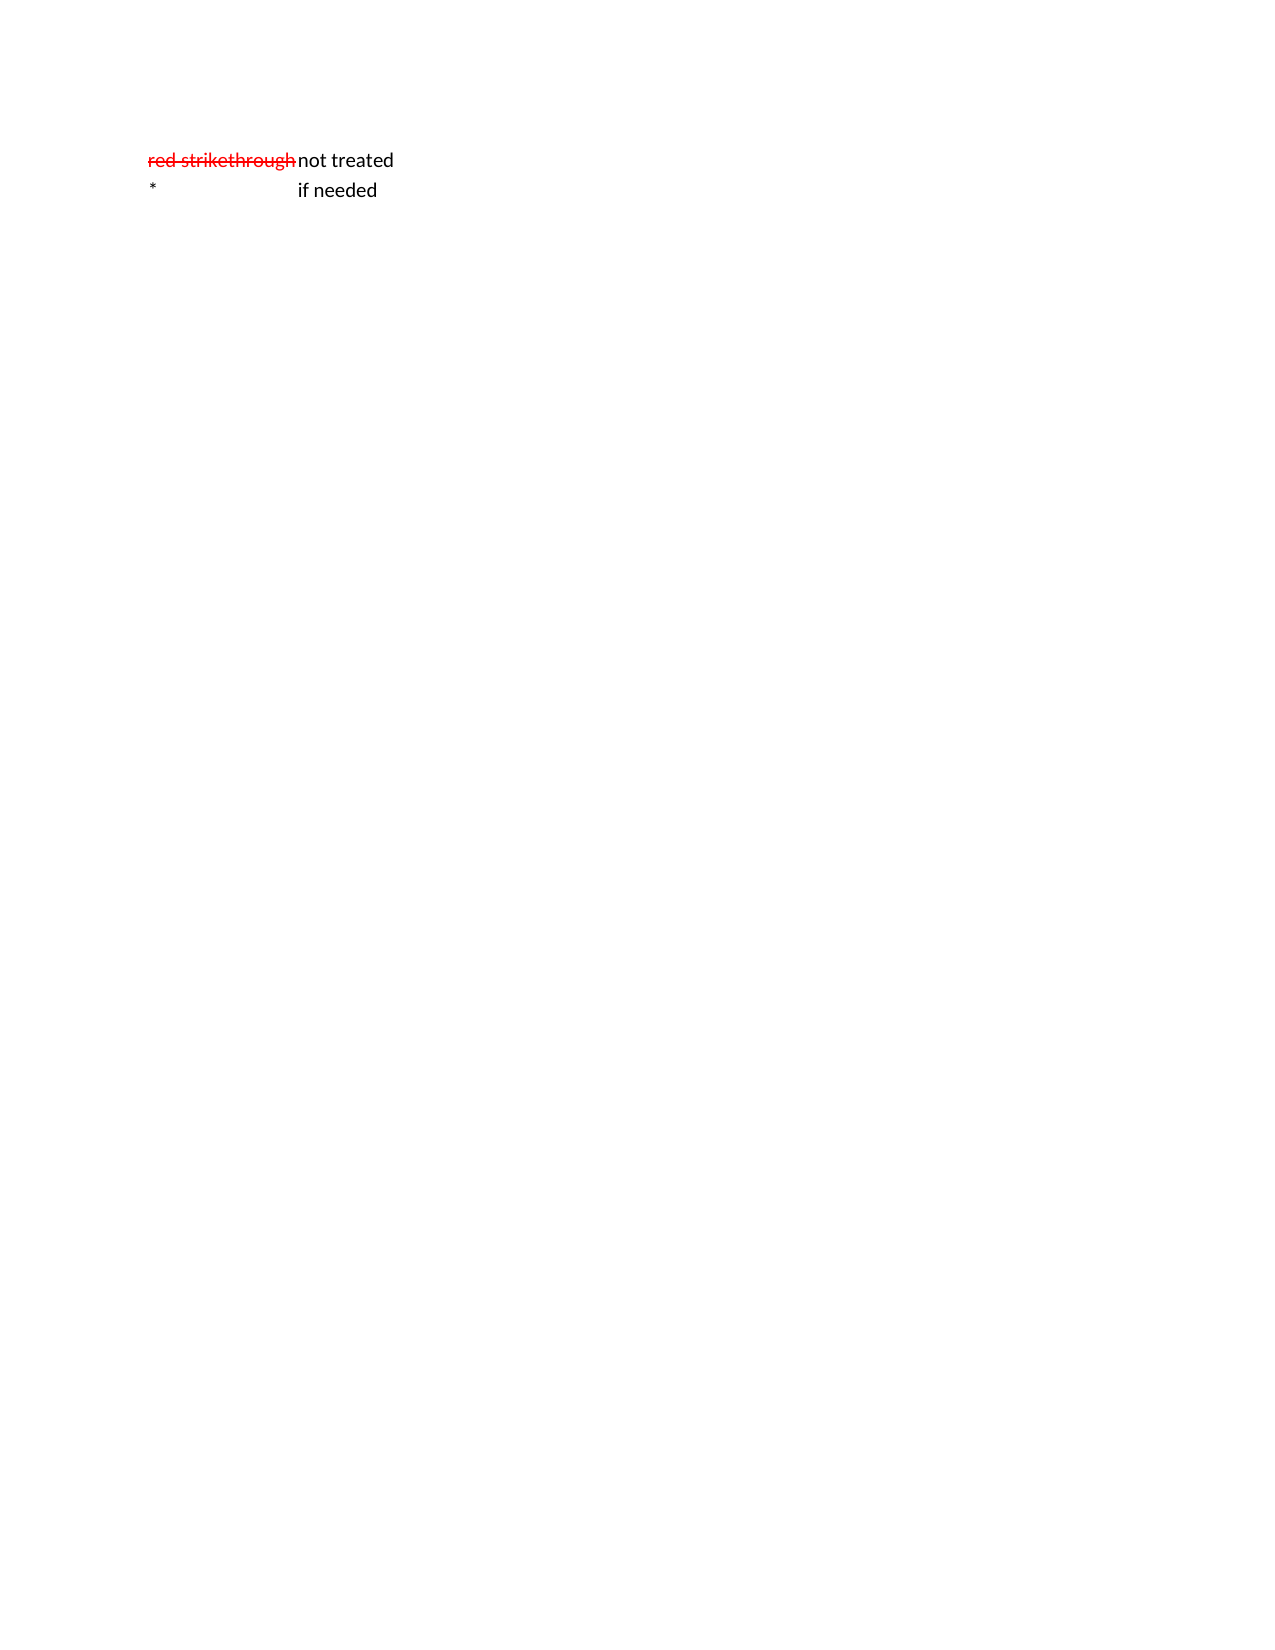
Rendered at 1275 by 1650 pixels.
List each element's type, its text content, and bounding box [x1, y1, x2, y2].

text red strikethrough not treated * if needed [148, 148, 1127, 202]
